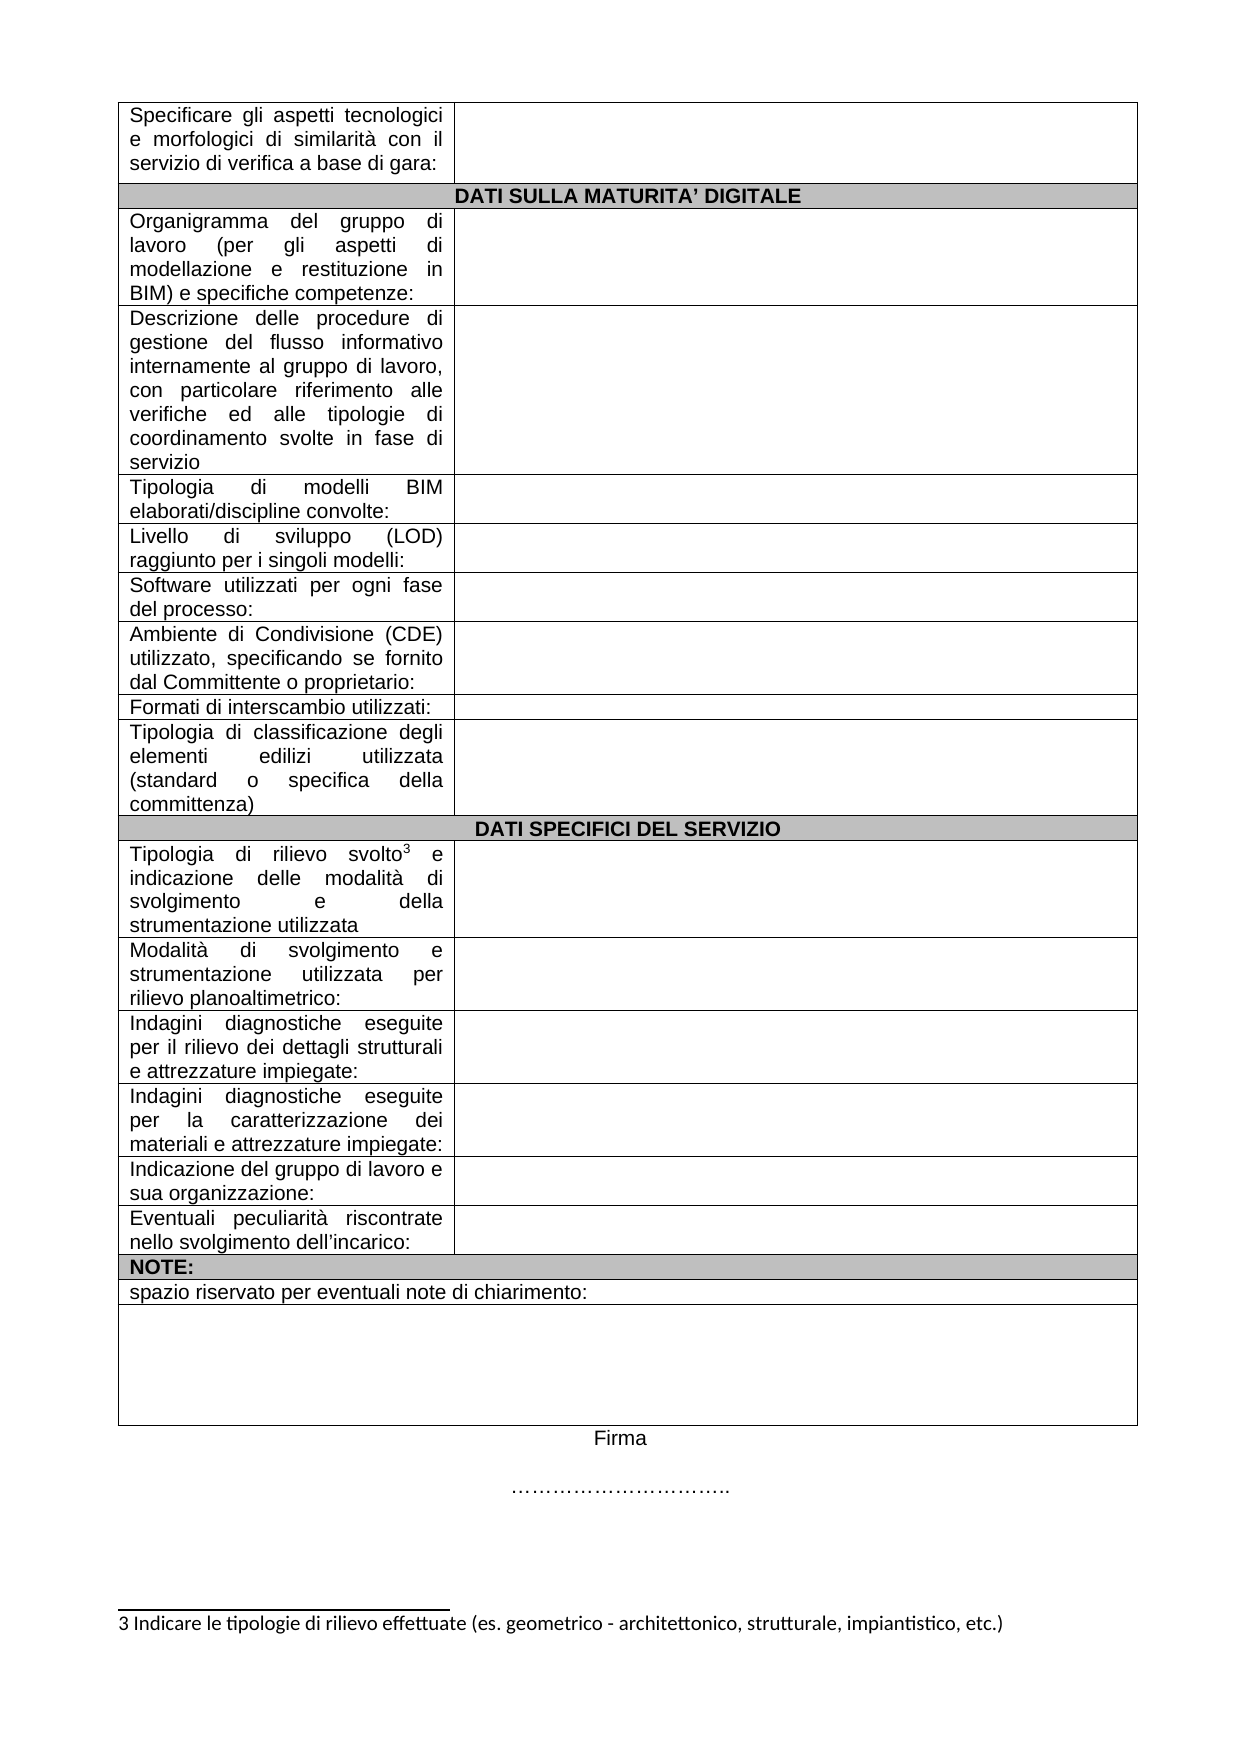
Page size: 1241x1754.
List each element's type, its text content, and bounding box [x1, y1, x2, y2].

table_cell [455, 1206, 1137, 1254]
table_cell Tipologia di classificazione degli elementi edilizi utilizzata (standard o specifica della committenza) [119, 720, 454, 815]
text ………………………….. [118, 1474, 1122, 1498]
table_cell Indicazione del gruppo di lavoro e sua organizzazione: [119, 1157, 454, 1205]
table_cell [455, 1157, 1137, 1205]
table_cell Tipologia di modelli BIM elaborati/discipline convolte: [119, 475, 454, 523]
table_cell [455, 1084, 1137, 1156]
table_cell Organigramma del gruppo di lavoro (per gli aspetti di modellazione e restituzione in BIM) e specifiche competenze: [119, 209, 454, 305]
table_cell [455, 103, 1137, 183]
table_cell Modalità di svolgimento e strumentazione utilizzata per rilievo planoaltimetrico: [119, 938, 454, 1010]
table_cell [455, 938, 1137, 1010]
table_cell Formati di interscambio utilizzati: [119, 695, 454, 718]
table_cell Livello di sviluppo (LOD) raggiunto per i singoli modelli: [119, 524, 454, 572]
table_cell [455, 841, 1137, 937]
table_cell Specificare gli aspetti tecnologici e morfologici di similarità con il servizio di verifica a base di gara: [119, 103, 454, 183]
table_cell Indagini diagnostiche eseguite per il rilievo dei dettagli strutturali e attrezzature impiegate: [119, 1011, 454, 1083]
table_cell [455, 1011, 1137, 1083]
table_cell DATI SPECIFICI DEL SERVIZIO [119, 816, 1137, 840]
table_cell [119, 1305, 1137, 1425]
table_cell [455, 720, 1137, 815]
table_cell [455, 622, 1137, 693]
table_cell Ambiente di Condivisione (CDE) utilizzato, specificando se fornito dal Committente o proprietario: [119, 622, 454, 693]
table_cell [455, 695, 1137, 718]
table_cell [455, 475, 1137, 523]
table_cell Eventuali peculiarità riscontrate nello svolgimento dell’incarico: [119, 1206, 454, 1254]
table_cell [455, 573, 1137, 621]
table_cell [455, 524, 1137, 572]
table_cell NOTE: [119, 1255, 1137, 1279]
table_cell Software utilizzati per ogni fase del processo: [119, 573, 454, 621]
text Firma [118, 1426, 1122, 1450]
table_cell DATI SULLA MATURITA’ DIGITALE [119, 184, 1137, 208]
table_cell Descrizione delle procedure di gestione del flusso informativo internamente al gruppo di lavoro, con particolare riferimento alle verifiche ed alle tipologie di coordinamento svolte in fase di servizio [119, 306, 454, 474]
table_cell Indagini diagnostiche eseguite per la caratterizzazione dei materiali e attrezzature impiegate: [119, 1084, 454, 1156]
table_cell spazio riservato per eventuali note di chiarimento: [119, 1280, 1137, 1304]
table_cell Tipologia di rilievo svolto e indicazione delle modalità di svolgimento e della strumentazione utilizzata [119, 841, 454, 937]
table_cell [455, 209, 1137, 305]
table_cell [455, 306, 1137, 474]
